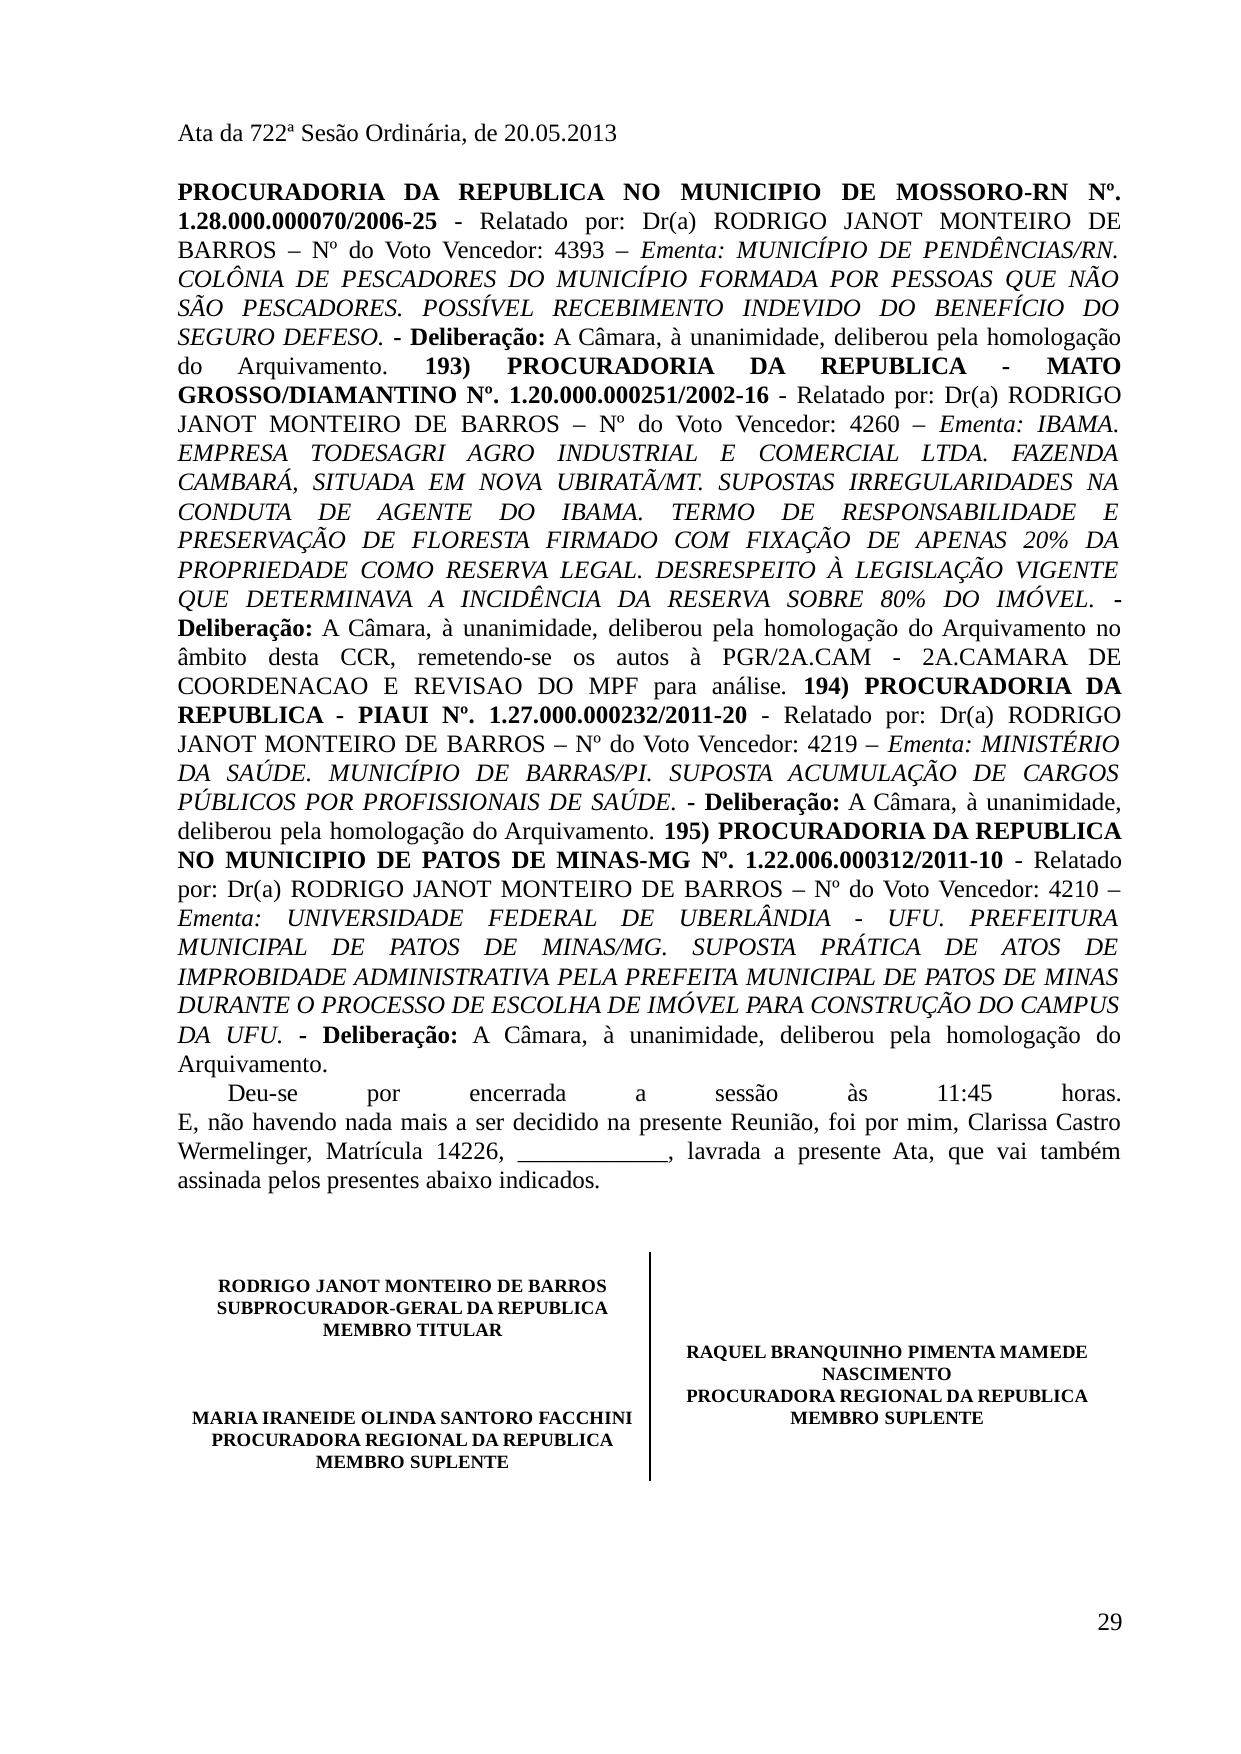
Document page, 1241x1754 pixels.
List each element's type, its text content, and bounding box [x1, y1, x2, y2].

text RODRIGO JANOT MONTEIRO DE BARROS [177, 1274, 647, 1296]
text MEMBRO SUPLENTE [177, 1451, 647, 1473]
text SUBPROCURADOR-GERAL DA REPUBLICA [177, 1296, 647, 1318]
text RAQUEL BRANQUINHO PIMENTA MAMEDE NASCIMENTO [652, 1340, 1122, 1384]
text PROCURADORIA DA REPUBLICA NO MUNICIPIO DE MOSSORO-RN Nº. 1.28.000.000070/2006-25 - Relatado por: Dr(a) RODRIGO JANOT MONTEIRO DE BARROS – Nº do Voto Vencedor: 4393 – Ementa: MUNICÍPIO DE PENDÊNCIAS/RN. COLÔNIA DE PESCADORES DO MUNICÍPIO FORMADA POR PESSOAS QUE NÃO SÃO PESCADORES. POSSÍVEL RECEBIMENTO INDEVIDO DO BENEFÍCIO DO SEGURO DEFESO. - Deliberação: A Câmara, à unanimidade, deliberou pela homologação do Arquivamento. 193) PROCURADORIA DA REPUBLICA - MATO GROSSO/DIAMANTINO Nº. 1.20.000.000251/2002-16 - Relatado por: Dr(a) RODRIGO JANOT MONTEIRO DE BARROS – Nº do Voto Vencedor: 4260 – Ementa: IBAMA. EMPRESA TODESAGRI AGRO INDUSTRIAL E COMERCIAL LTDA. FAZENDA CAMBARÁ, SITUADA EM NOVA UBIRATÃ/MT. SUPOSTAS IRREGULARIDADES NA CONDUTA DE AGENTE DO IBAMA. TERMO DE RESPONSABILIDADE E PRESERVAÇÃO DE FLORESTA FIRMADO COM FIXAÇÃO DE APENAS 20% DA PROPRIEDADE COMO RESERVA LEGAL. DESRESPEITO À LEGISLAÇÃO VIGENTE QUE DETERMINAVA A INCIDÊNCIA DA RESERVA SOBRE 80% DO IMÓVEL. - Deliberação: A Câmara, à unanimidade, deliberou pela homologação do Arquivamento no âmbito desta CCR, remetendo-se os autos à PGR/2A.CAM - 2A.CAMARA DE COORDENACAO E REVISAO DO MPF para análise. 194) PROCURADORIA DA REPUBLICA - PIAUI Nº. 1.27.000.000232/2011-20 - Relatado por: Dr(a) RODRIGO JANOT MONTEIRO DE BARROS – Nº do Voto Vencedor: 4219 – Ementa: MINISTÉRIO DA SAÚDE. MUNICÍPIO DE BARRAS/PI. SUPOSTA ACUMULAÇÃO DE CARGOS PÚBLICOS POR PROFISSIONAIS DE SAÚDE. - Deliberação: A Câmara, à unanimidade, deliberou pela homologação do Arquivamento. 195) PROCURADORIA DA REPUBLICA NO MUNICIPIO DE PATOS DE MINAS-MG Nº. 1.22.006.000312/2011-10 - Relatado por: Dr(a) RODRIGO JANOT MONTEIRO DE BARROS – Nº do Voto Vencedor: 4210 – Ementa: UNIVERSIDADE FEDERAL DE UBERLÂNDIA - UFU. PREFEITURA MUNICIPAL DE PATOS DE MINAS/MG. SUPOSTA PRÁTICA DE ATOS DE IMPROBIDADE ADMINISTRATIVA PELA PREFEITA MUNICIPAL DE PATOS DE MINAS DURANTE O PROCESSO DE ESCOLHA DE IMÓVEL PARA CONSTRUÇÃO DO CAMPUS DA UFU. - Deliberação: A Câmara, à unanimidade, deliberou pela homologação do Arquivamento. [177, 177, 1122, 1078]
text PROCURADORA REGIONAL DA REPUBLICA [652, 1384, 1122, 1407]
text MEMBRO SUPLENTE [652, 1407, 1122, 1429]
text MARIA IRANEIDE OLINDA SANTORO FACCHINI [177, 1407, 647, 1429]
text Deu-se por encerrada a sessão às 11:45 horas. E, não havendo nada mais a ser decidido na presente Reunião, foi por mim, Clarissa Castro Wermelinger, Matrícula 14226, ____________, lavrada a presente Ata, que vai também assinada pelos presentes abaixo indicados. [177, 1078, 1122, 1194]
text PROCURADORA REGIONAL DA REPUBLICA [177, 1429, 647, 1451]
text MEMBRO TITULAR [177, 1318, 647, 1340]
